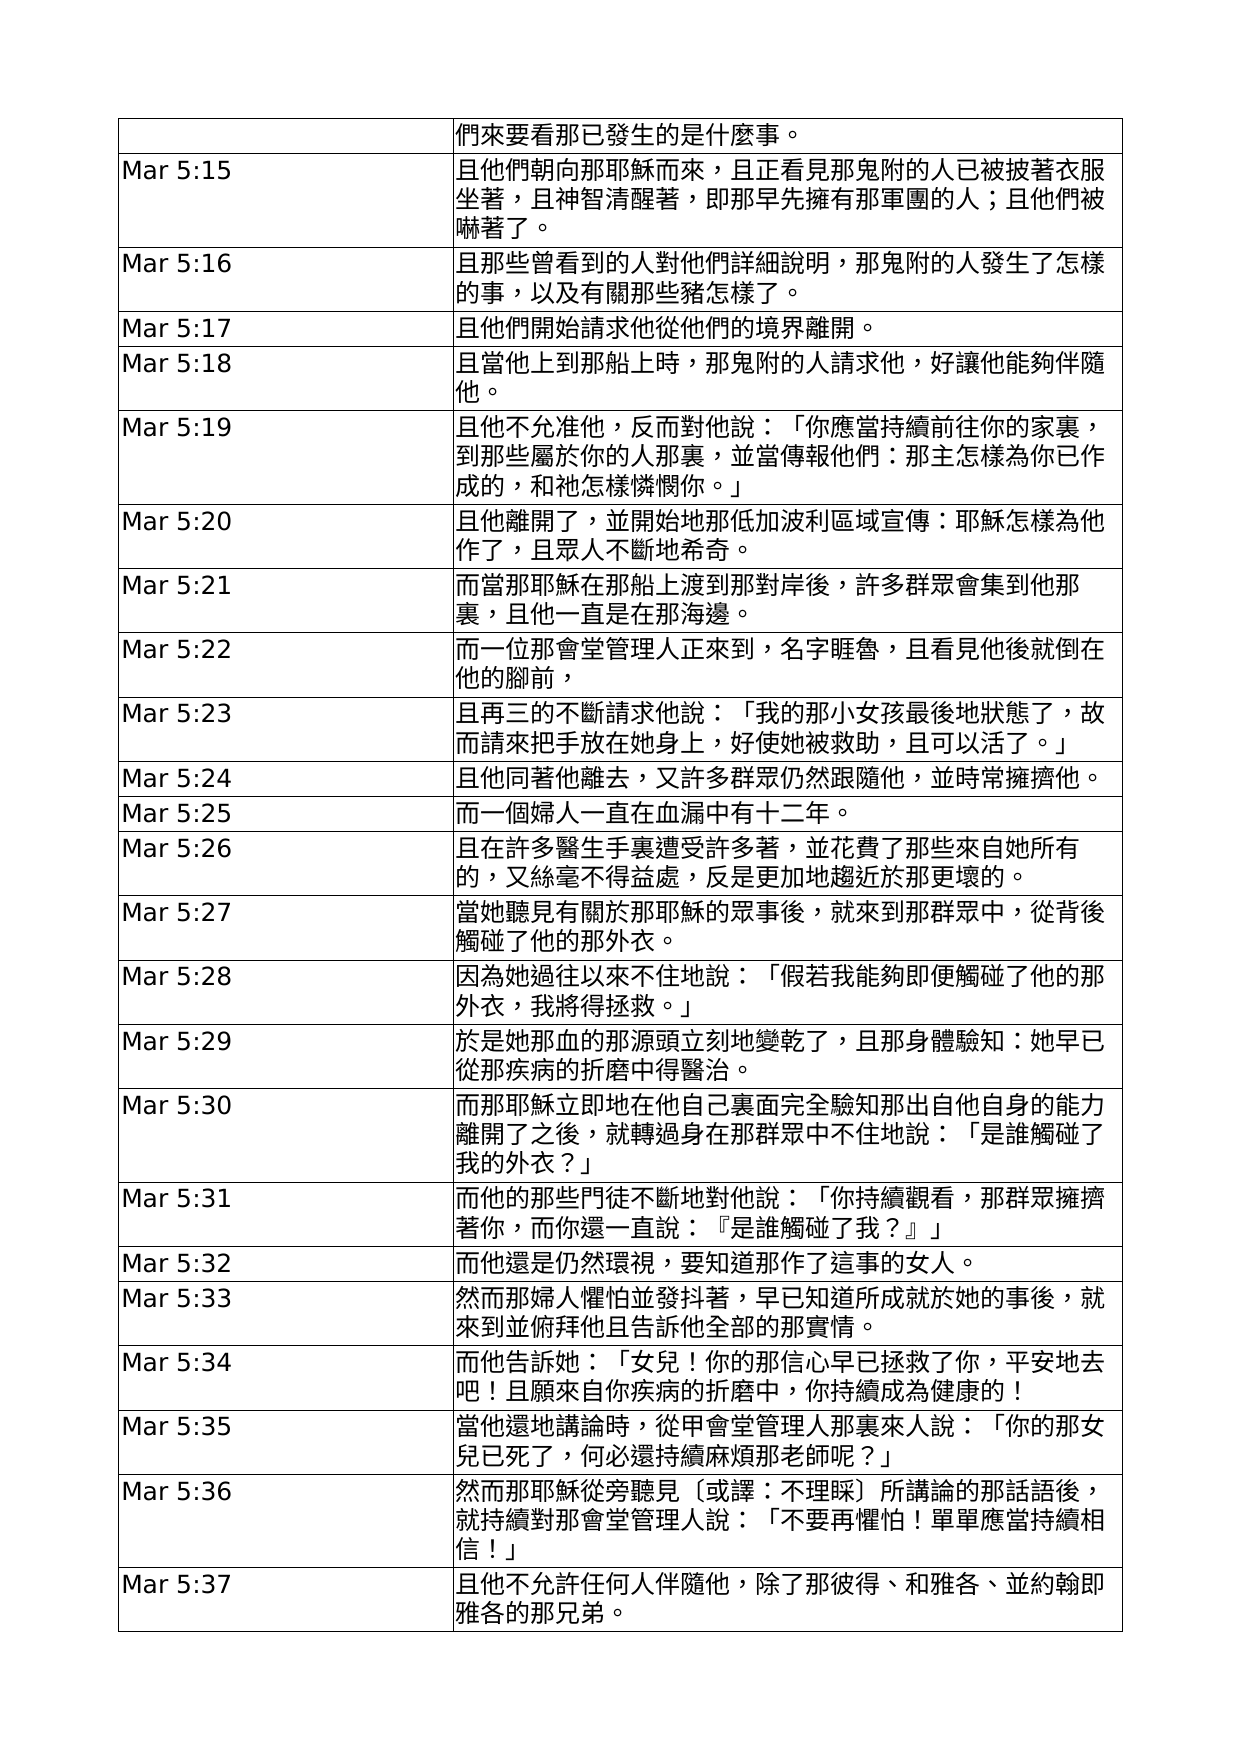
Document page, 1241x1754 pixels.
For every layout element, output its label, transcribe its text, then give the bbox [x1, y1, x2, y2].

table_cell 因為她過往以來不住地說：「假若我能夠即便觸碰了他的那外衣，我將得拯救。」 [454, 961, 1122, 1024]
table_cell Mar 5:31 [119, 1183, 453, 1246]
table_cell 而當那耶穌在那船上渡到那對岸後，許多群眾會集到他那裏，且他一直是在那海邊。 [454, 569, 1122, 632]
table_cell Mar 5:25 [119, 797, 453, 831]
table_cell 且在許多醫生手裏遭受許多著，並花費了那些來自她所有的，又絲毫不得益處，反是更加地趨近於那更壞的。 [454, 832, 1122, 895]
table_cell [119, 119, 453, 153]
table_cell 於是她那血的那源頭立刻地變乾了，且那身體驗知：她早已從那疾病的折磨中得醫治。 [454, 1025, 1122, 1088]
table_cell Mar 5:28 [119, 961, 453, 1024]
table_cell 而他的那些門徒不斷地對他說：「你持續觀看，那群眾擁擠著你，而你還一直說：『是誰觸碰了我？』」 [454, 1183, 1122, 1246]
table_cell 然而那耶穌從旁聽見〔或譯：不理睬〕所講論的那話語後，就持續對那會堂管理人說：「不要再懼怕！單單應當持續相信！」 [454, 1475, 1122, 1567]
table_cell 且他離開了，並開始地那低加波利區域宣傳：耶穌怎樣為他作了，且眾人不斷地希奇。 [454, 505, 1122, 568]
table_cell Mar 5:37 [119, 1568, 453, 1631]
table_cell Mar 5:23 [119, 698, 453, 761]
table_cell 且那些曾看到的人對他們詳細說明，那鬼附的人發生了怎樣的事，以及有關那些豬怎樣了。 [454, 248, 1122, 311]
table_cell 當他還地講論時，從甲會堂管理人那裏來人說：「你的那女兒已死了，何必還持續麻煩那老師呢？」 [454, 1411, 1122, 1474]
table_cell 而一位那會堂管理人正來到，名字睚魯，且看見他後就倒在他的腳前， [454, 633, 1122, 697]
table_cell Mar 5:16 [119, 248, 453, 311]
table_cell Mar 5:21 [119, 569, 453, 632]
table_cell Mar 5:18 [119, 347, 453, 410]
table_cell Mar 5:15 [119, 154, 453, 247]
table_cell 而他還是仍然環視，要知道那作了這事的女人。 [454, 1247, 1122, 1281]
table_cell Mar 5:17 [119, 312, 453, 346]
table_cell 且他們朝向那耶穌而來，且正看見那鬼附的人已被披著衣服坐著，且神智清醒著，即那早先擁有那軍團的人；且他們被嚇著了。 [454, 154, 1122, 247]
table_cell 而他告訴她：「女兒！你的那信心早已拯救了你，平安地去吧！且願來自你疾病的折磨中，你持續成為健康的！ [454, 1346, 1122, 1409]
table_cell Mar 5:22 [119, 633, 453, 697]
table_cell Mar 5:27 [119, 896, 453, 959]
table_cell Mar 5:19 [119, 411, 453, 504]
table_cell 且他同著他離去，又許多群眾仍然跟隨他，並時常擁擠他。 [454, 762, 1122, 796]
table_cell Mar 5:34 [119, 1346, 453, 1409]
table_cell 而那耶穌立即地在他自己裏面完全驗知那出自他自身的能力離開了之後，就轉過身在那群眾中不住地說：「是誰觸碰了我的外衣？」 [454, 1089, 1122, 1182]
table_cell 們來要看那已發生的是什麼事。 [454, 119, 1122, 153]
table_cell 當她聽見有關於那耶穌的眾事後，就來到那群眾中，從背後觸碰了他的那外衣。 [454, 896, 1122, 959]
table_cell Mar 5:30 [119, 1089, 453, 1182]
table_cell 然而那婦人懼怕並發抖著，早已知道所成就於她的事後，就來到並俯拜他且告訴他全部的那實情。 [454, 1282, 1122, 1345]
table_cell Mar 5:26 [119, 832, 453, 895]
table_cell Mar 5:32 [119, 1247, 453, 1281]
table_cell Mar 5:24 [119, 762, 453, 796]
table_cell 且當他上到那船上時，那鬼附的人請求他，好讓他能夠伴隨他。 [454, 347, 1122, 410]
table_cell Mar 5:35 [119, 1411, 453, 1474]
table_cell Mar 5:29 [119, 1025, 453, 1088]
table_cell 且他不允准他，反而對他說：「你應當持續前往你的家裏，到那些屬於你的人那裏，並當傳報他們：那主怎樣為你已作成的，和祂怎樣憐憫你。」 [454, 411, 1122, 504]
table_cell Mar 5:20 [119, 505, 453, 568]
table_cell Mar 5:33 [119, 1282, 453, 1345]
table_cell 且他不允許任何人伴隨他，除了那彼得、和雅各、並約翰即雅各的那兄弟。 [454, 1568, 1122, 1631]
table_cell 且再三的不斷請求他說：「我的那小女孩最後地狀態了，故而請來把手放在她身上，好使她被救助，且可以活了。」 [454, 698, 1122, 761]
table_cell 且他們開始請求他從他們的境界離開。 [454, 312, 1122, 346]
table_cell Mar 5:36 [119, 1475, 453, 1567]
table_cell 而一個婦人一直在血漏中有十二年。 [454, 797, 1122, 831]
